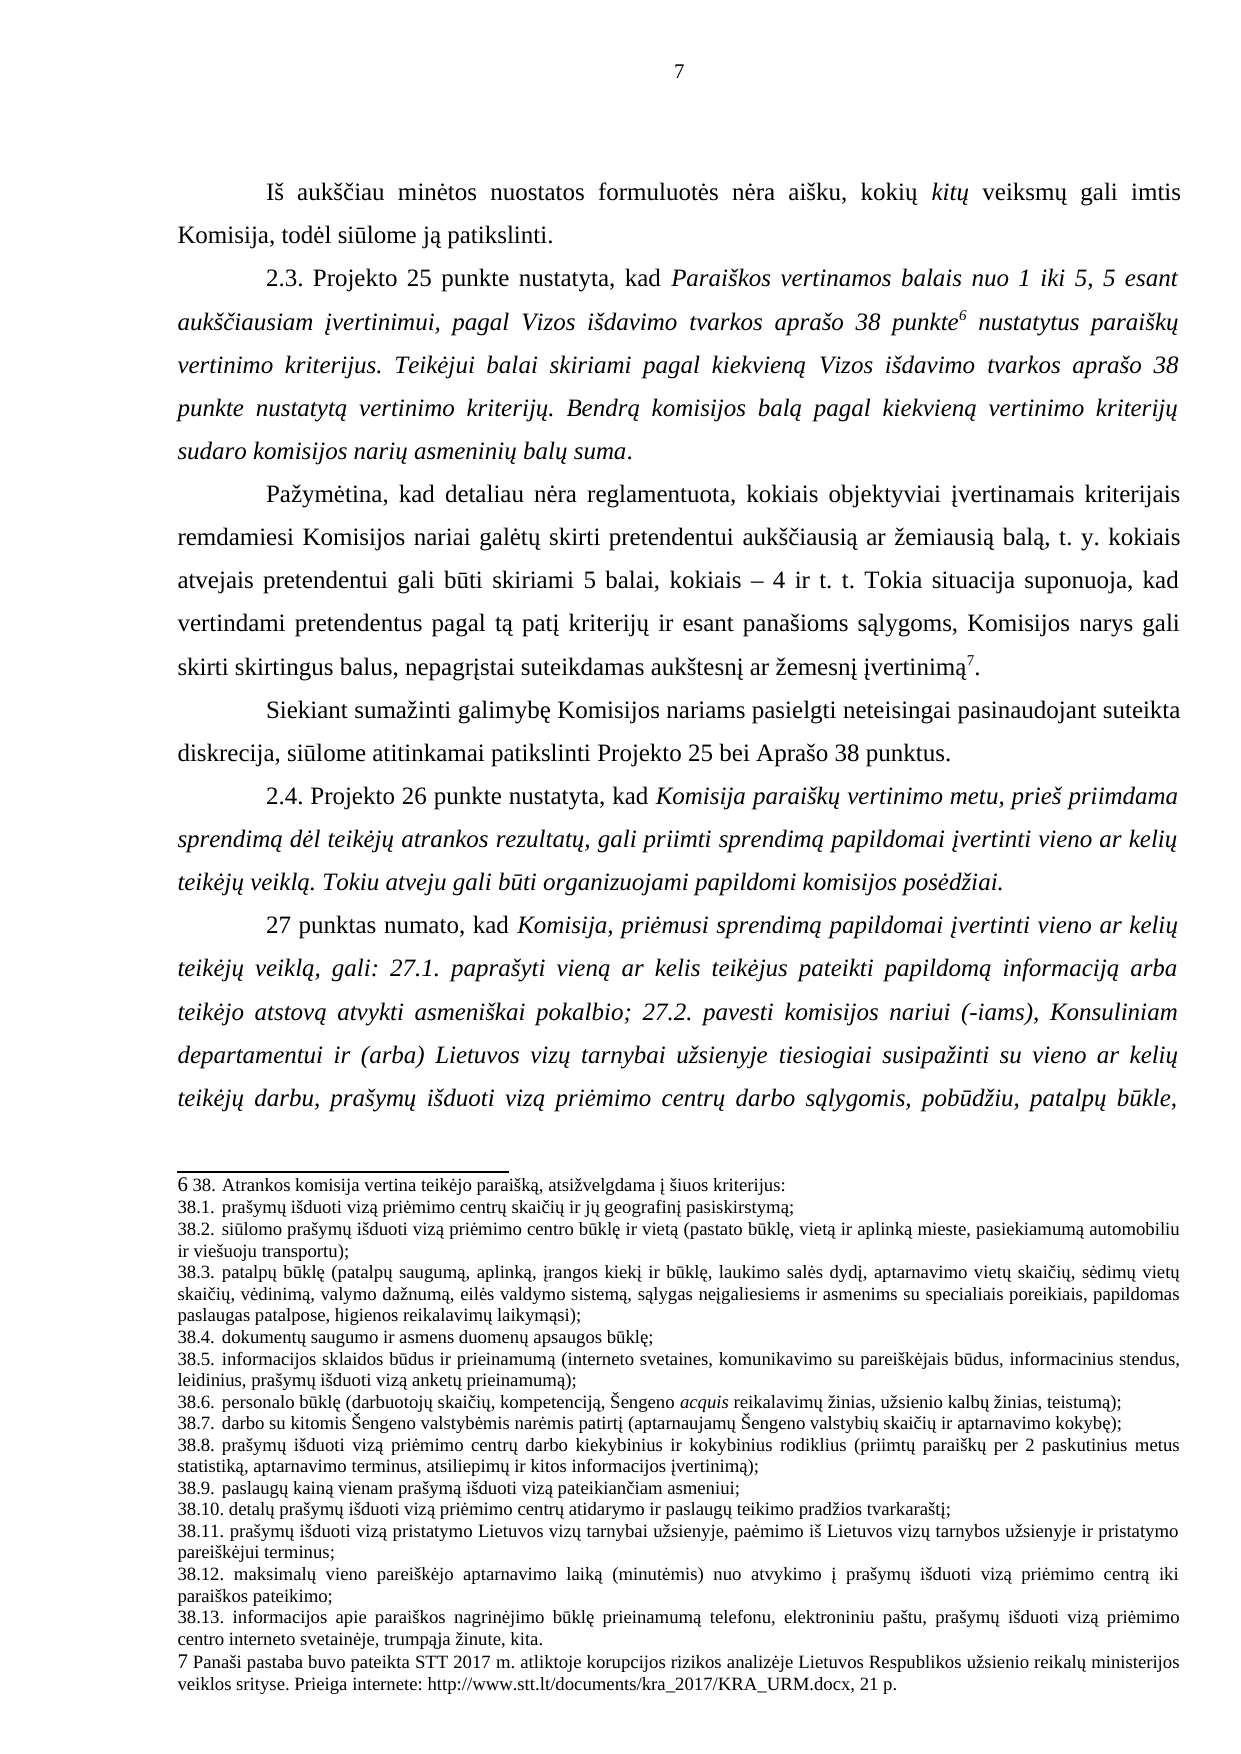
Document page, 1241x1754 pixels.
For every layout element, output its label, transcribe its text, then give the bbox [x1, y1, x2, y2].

text Pažymėtina, kad detaliau nėra reglamentuota, kokiais objektyviai įvertinamais kriterijais remdamiesi Komisijos nariai galėtų skirti pretendentui aukščiausią ar žemiausią balą, t. y. kokiais atvejais pretendentui gali būti skiriami 5 balai, kokiais – 4 ir t. t. Tokia situacija suponuoja, kad vertindami pretendentus pagal tą patį kriterijų ir esant panašioms sąlygoms, Komisijos narys gali skirti skirtingus balus, nepagrįstai suteikdamas aukštesnį ar žemesnį įvertinimą. [177, 479, 1181, 680]
text 38.2. siūlomo prašymų išduoti vizą priėmimo centro būklę ir vietą (pastato būklę, vietą ir aplinką mieste, pasiekiamumą automobiliu ir viešuoju transportu); [177, 1218, 1181, 1261]
text 2.3. Projekto 25 punkte nustatyta, kad Paraiškos vertinamos balais nuo 1 iki 5, 5 esant aukščiausiam įvertinimui, pagal Vizos išdavimo tvarkos aprašo 38 punkte nustatytus paraiškų vertinimo kriterijus. Teikėjui balai skiriami pagal kiekvieną Vizos išdavimo tvarkos aprašo 38 punkte nustatytą vertinimo kriterijų. Bendrą komisijos balą pagal kiekvieną vertinimo kriterijų sudaro komisijos narių asmeninių balų suma. [177, 263, 1181, 465]
text 38.13. informacijos apie paraiškos nagrinėjimo būklę prieinamumą telefonu, elektroniniu paštu, prašymų išduoti vizą priėmimo centro interneto svetainėje, trumpąja žinute, kita. [177, 1606, 1181, 1649]
text 38.11. prašymų išduoti vizą pristatymo Lietuvos vizų tarnybai užsienyje, paėmimo iš Lietuvos vizų tarnybos užsienyje ir pristatymo pareiškėjui terminus; [177, 1520, 1181, 1563]
text Panaši pastaba buvo pateikta STT 2017 m. atliktoje korupcijos rizikos analizėje Lietuvos Respublikos užsienio reikalų ministerijos veiklos srityse. Prieiga internete: http://www.stt.lt/documents/kra_2017/KRA_URM.docx, 21 p. [177, 1649, 1181, 1695]
text 38.7. darbo su kitomis Šengeno valstybėmis narėmis patirtį (aptarnaujamų Šengeno valstybių skaičių ir aptarnavimo kokybę); [177, 1412, 1181, 1434]
text 38.1. prašymų išduoti vizą priėmimo centrų skaičių ir jų geografinį pasiskirstymą; [177, 1196, 1181, 1218]
text Siekiant sumažinti galimybę Komisijos nariams pasielgti neteisingai pasinaudojant suteikta diskrecija, siūlome atitinkamai patikslinti Projekto 25 bei Aprašo 38 punktus. [177, 695, 1181, 767]
text 38.3. patalpų būklę (patalpų saugumą, aplinką, įrangos kiekį ir būklę, laukimo salės dydį, aptarnavimo vietų skaičių, sėdimų vietų skaičių, vėdinimą, valymo dažnumą, eilės valdymo sistemą, sąlygas neįgaliesiems ir asmenims su specialiais poreikiais, papildomas paslaugas patalpose, higienos reikalavimų laikymąsi); [177, 1261, 1181, 1326]
text Iš aukščiau minėtos nuostatos formuluotės nėra aišku, kokių kitų veiksmų gali imtis Komisija, todėl siūlome ją patikslinti. [177, 177, 1181, 249]
text 38.5. informacijos sklaidos būdus ir prieinamumą (interneto svetaines, komunikavimo su pareiškėjais būdus, informacinius stendus, leidinius, prašymų išduoti vizą anketų prieinamumą); [177, 1347, 1181, 1391]
text 38.9. paslaugų kainą vienam prašymą išduoti vizą pateikiančiam asmeniui; [177, 1477, 1181, 1498]
text 38.8. prašymų išduoti vizą priėmimo centrų darbo kiekybinius ir kokybinius rodiklius (priimtų paraiškų per 2 paskutinius metus statistiką, aptarnavimo terminus, atsiliepimų ir kitos informacijos įvertinimą); [177, 1434, 1181, 1477]
text 38.6. personalo būklę (darbuotojų skaičių, kompetenciją, Šengeno acquis reikalavimų žinias, užsienio kalbų žinias, teistumą); [177, 1391, 1181, 1412]
text 27 punktas numato, kad Komisija, priėmusi sprendimą papildomai įvertinti vieno ar kelių teikėjų veiklą, gali: 27.1. paprašyti vieną ar kelis teikėjus pateikti papildomą informaciją arba teikėjo atstovą atvykti asmeniškai pokalbio; 27.2. pavesti komisijos nariui (-iams), Konsuliniam departamentui ir (arba) Lietuvos vizų tarnybai užsienyje tiesiogiai susipažinti su vieno ar kelių teikėjų darbu, prašymų išduoti vizą priėmimo centrų darbo sąlygomis, pobūdžiu, patalpų būkle, [177, 910, 1181, 1112]
text 38.12. maksimalų vieno pareiškėjo aptarnavimo laiką (minutėmis) nuo atvykimo į prašymų išduoti vizą priėmimo centrą iki paraiškos pateikimo; [177, 1563, 1181, 1606]
text 38.10. detalų prašymų išduoti vizą priėmimo centrų atidarymo ir paslaugų teikimo pradžios tvarkaraštį; [177, 1498, 1181, 1520]
text 2.4. Projekto 26 punkte nustatyta, kad Komisija paraiškų vertinimo metu, prieš priimdama sprendimą dėl teikėjų atrankos rezultatų, gali priimti sprendimą papildomai įvertinti vieno ar kelių teikėjų veiklą. Tokiu atveju gali būti organizuojami papildomi komisijos posėdžiai. [177, 781, 1181, 896]
text 38.4. dokumentų saugumo ir asmens duomenų apsaugos būklę; [177, 1326, 1181, 1347]
text 38. Atrankos komisija vertina teikėjo paraišką, atsižvelgdama į šiuos kriterijus: [177, 1172, 1181, 1196]
